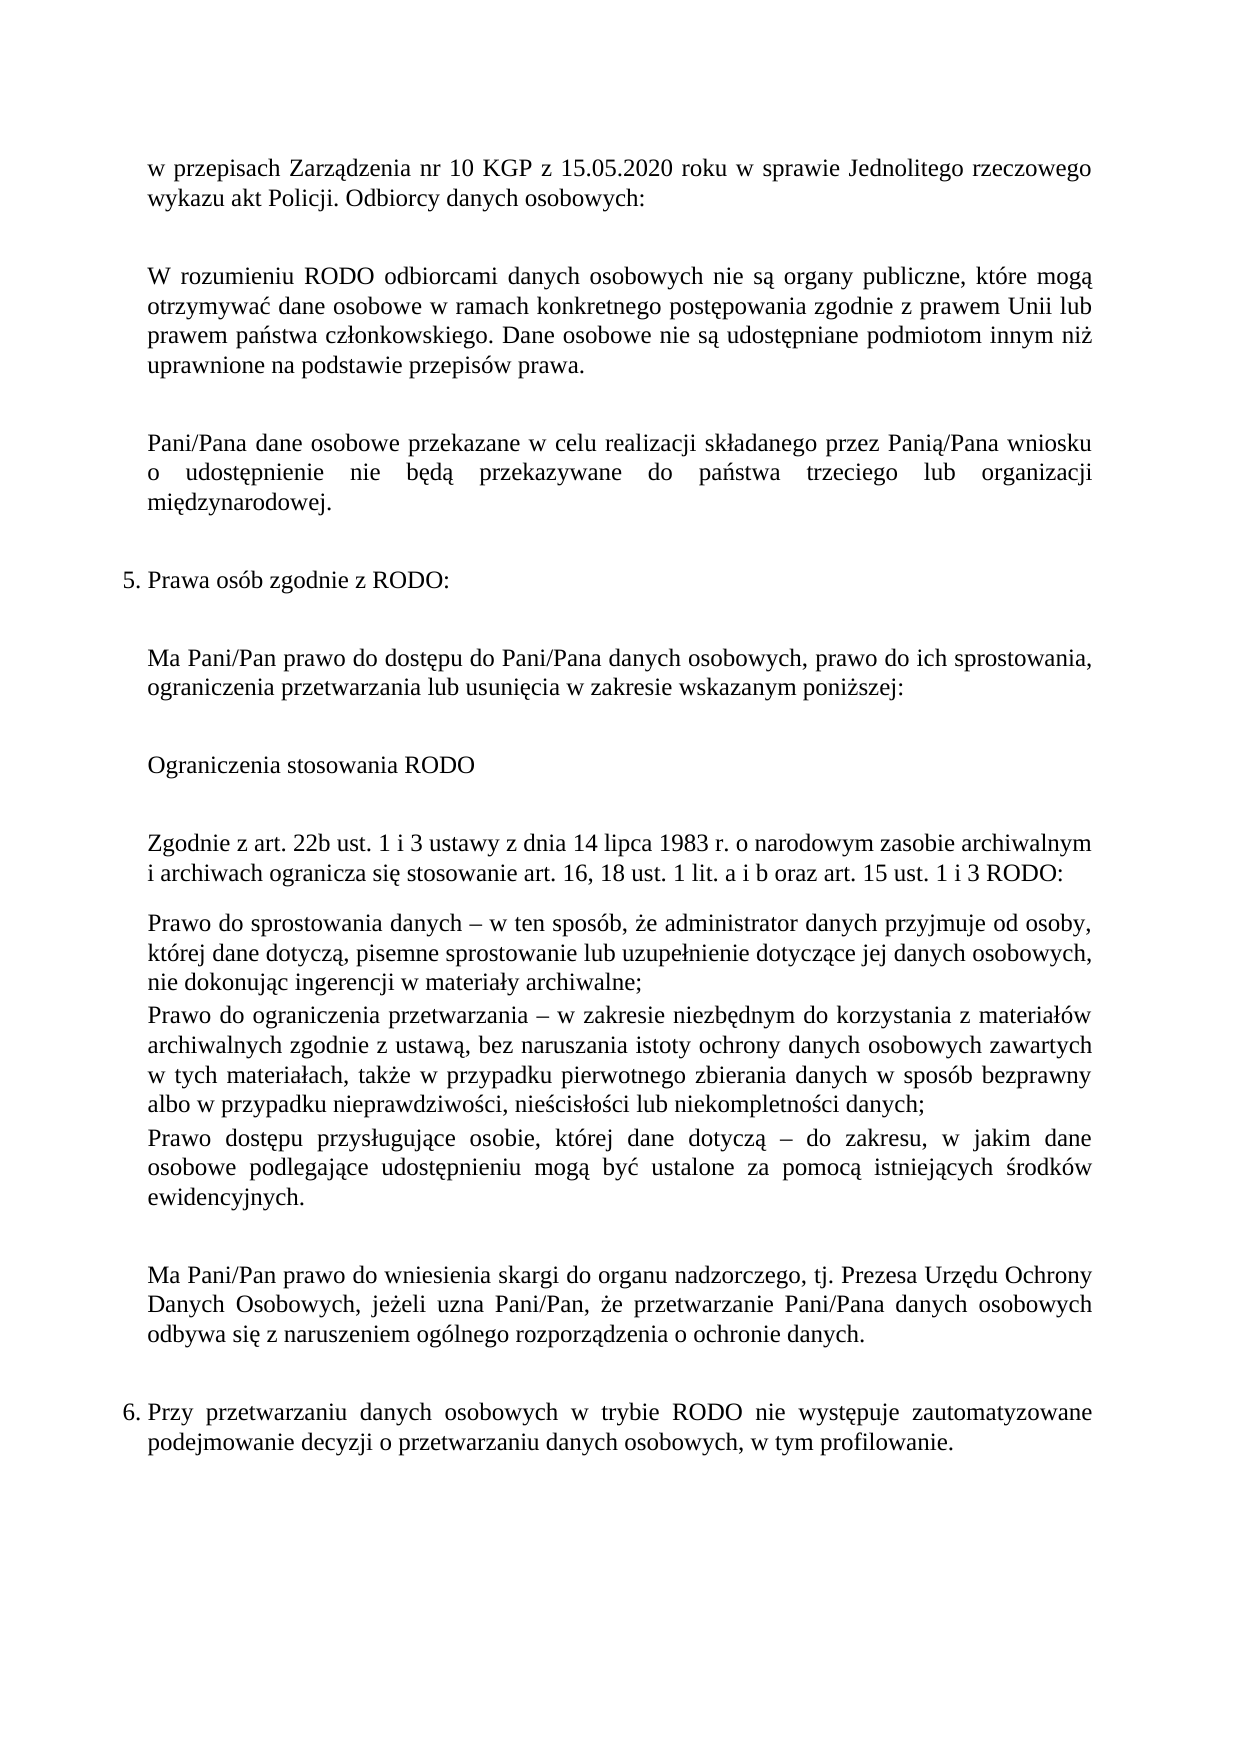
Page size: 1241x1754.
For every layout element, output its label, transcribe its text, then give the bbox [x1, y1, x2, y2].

list Prawo do ograniczenia przetwarzania – w zakresie niezbędnym do korzystania z materiałów archiwalnych zgodnie z ustawą, bez naruszania istoty ochrony danych osobowych zawartych w tych materiałach, także w przypadku pierwotnego zbierania danych w sposób bezprawny albo w przypadku nieprawdziwości, nieścisłości lub niekompletności danych; [110, 1001, 1093, 1118]
list Prawo dostępu przysługujące osobie, której dane dotyczą – do zakresu, w jakim dane osobowe podlegające udostępnieniu mogą być ustalone za pomocą istniejących środków ewidencyjnych. [110, 1123, 1093, 1211]
text Pani/Pana dane osobowe przekazane w celu realizacji składanego przez Panią/Pana wniosku o udostępnienie nie będą przekazywane do państwa trzeciego lub organizacji międzynarodowej. [147, 428, 1093, 516]
list Prawo do sprostowania danych – w ten sposób, że administrator danych przyjmuje od osoby, której dane dotyczą, pisemne sprostowanie lub uzupełnienie dotyczące jej danych osobowych, nie dokonując ingerencji w materiały archiwalne; [110, 908, 1093, 996]
text Zgodnie z art. 22b ust. 1 i 3 ustawy z dnia 14 lipca 1983 r. o narodowym zasobie archiwalnym i archiwach ogranicza się stosowanie art. 16, 18 ust. 1 lit. a i b oraz art. 15 ust. 1 i 3 RODO: [147, 828, 1093, 887]
list Przy przetwarzaniu danych osobowych w trybie RODO nie występuje zautomatyzowane podejmowanie decyzji o przetwarzaniu danych osobowych, w tym profilowanie. [122, 1397, 1093, 1456]
list Prawa osób zgodnie z RODO: [122, 565, 1093, 593]
text Ma Pani/Pan prawo do dostępu do Pani/Pana danych osobowych, prawo do ich sprostowania, ograniczenia przetwarzania lub usunięcia w zakresie wskazanym poniższej: [147, 643, 1093, 701]
text Ma Pani/Pan prawo do wniesienia skargi do organu nadzorczego, tj. Prezesa Urzędu Ochrony Danych Osobowych, jeżeli uzna Pani/Pan, że przetwarzanie Pani/Pana danych osobowych odbywa się z naruszeniem ogólnego rozporządzenia o ochronie danych. [147, 1260, 1093, 1348]
text W rozumieniu RODO odbiorcami danych osobowych nie są organy publiczne, które mogą otrzymywać dane osobowe w ramach konkretnego postępowania zgodnie z prawem Unii lub prawem państwa członkowskiego. Dane osobowe nie są udostępniane podmiotom innym niż uprawnione na podstawie przepisów prawa. [147, 261, 1093, 379]
text Ograniczenia stosowania RODO [147, 750, 1093, 779]
text w przepisach Zarządzenia nr 10 KGP z 15.05.2020 roku w sprawie Jednolitego rzeczowego wykazu akt Policji. Odbiorcy danych osobowych: [147, 153, 1093, 212]
